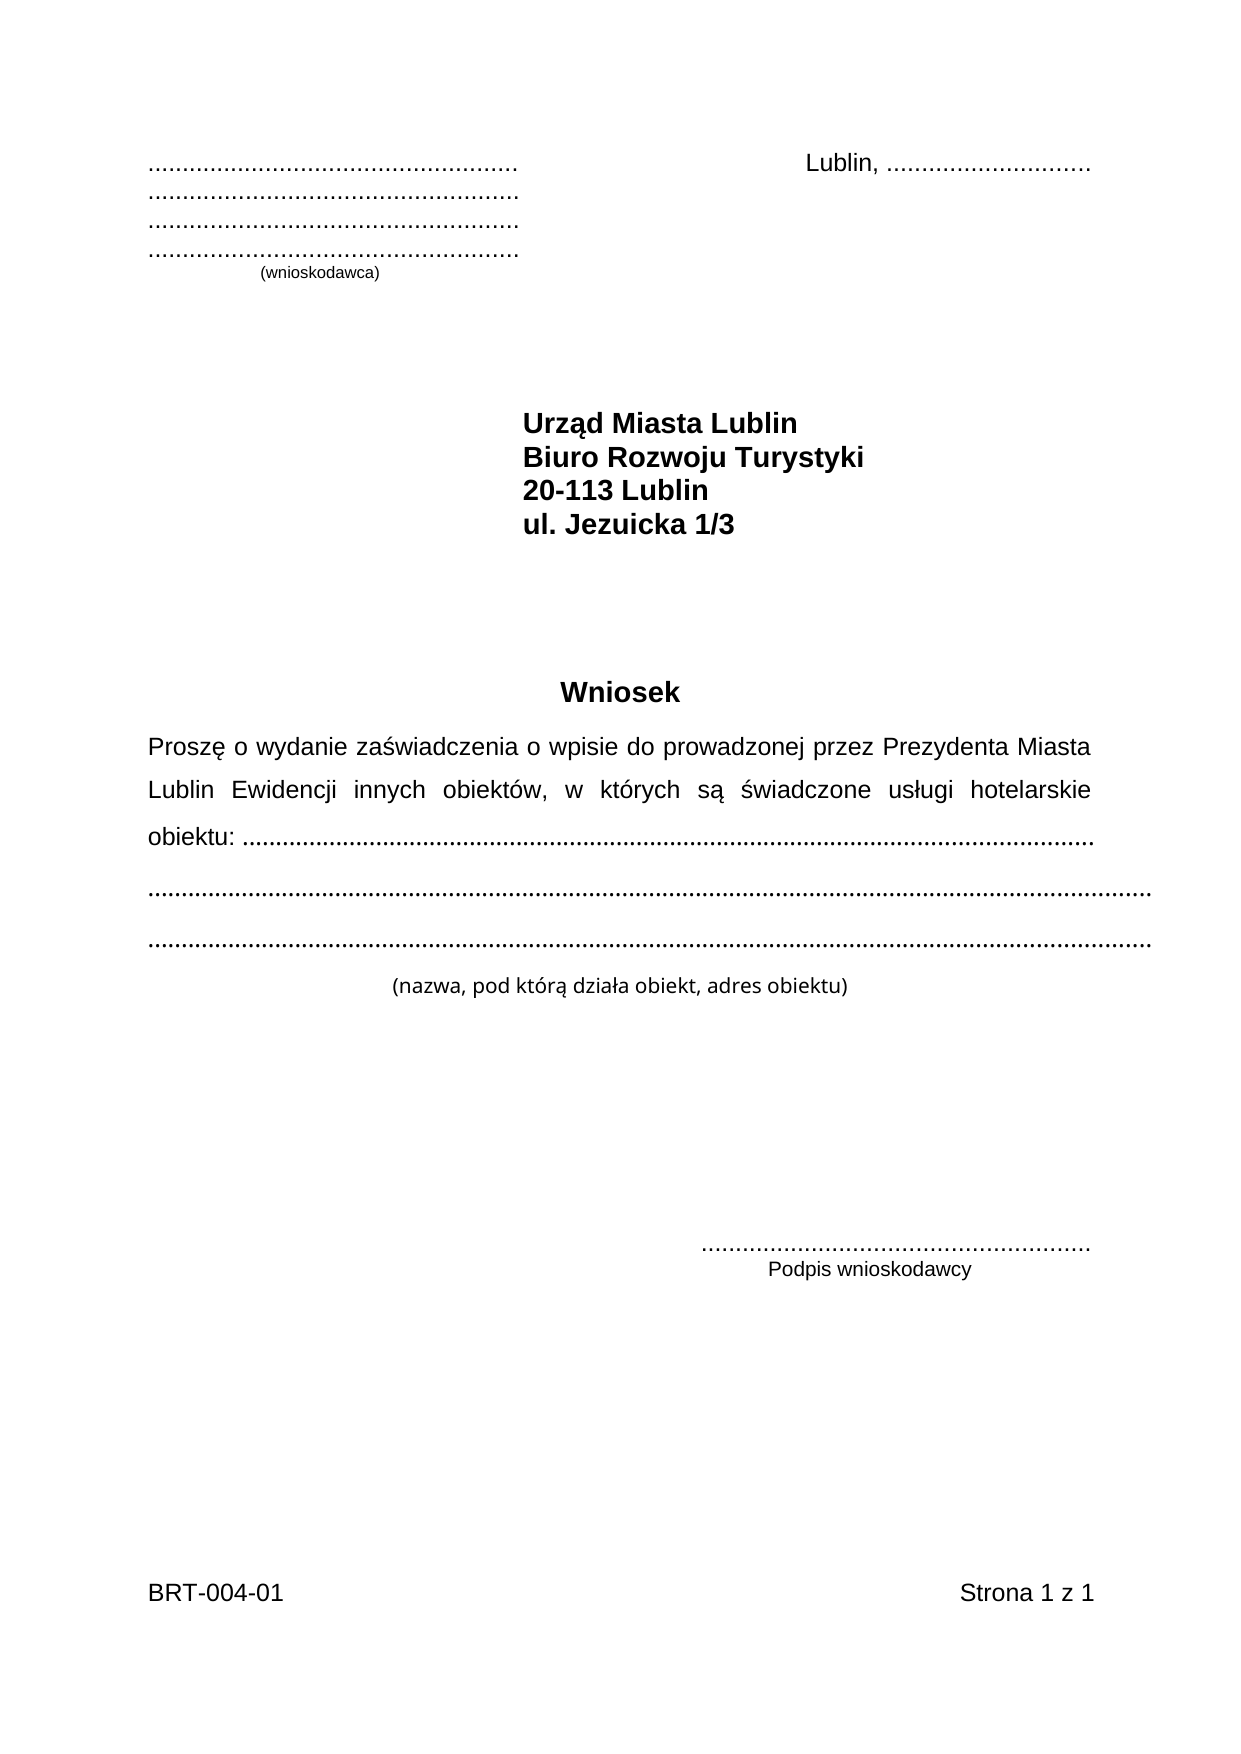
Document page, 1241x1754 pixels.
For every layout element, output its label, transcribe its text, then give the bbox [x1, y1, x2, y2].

text 20-113 Lublin [523, 473, 1092, 507]
subtitle Wniosek [148, 675, 1092, 708]
text (nazwa, pod którą działa obiekt, adres obiektu) [148, 972, 1092, 1000]
text Urząd Miasta Lublin [523, 406, 1092, 440]
text (wnioskodawca) [148, 263, 1092, 282]
text ul. Jezuicka 1/3 [523, 507, 1092, 541]
text Proszę o wydanie zaświadczenia o wpisie do prowadzonej przez Prezydenta Miasta Lublin Ewidencji innych obiektów, w których są świadczone usługi hotelarskie obiektu: [148, 732, 1092, 852]
text Lublin, [148, 148, 1092, 176]
text Podpis wnioskodawcy [148, 1257, 1092, 1281]
text Biuro Rozwoju Turystyki [523, 440, 1092, 473]
